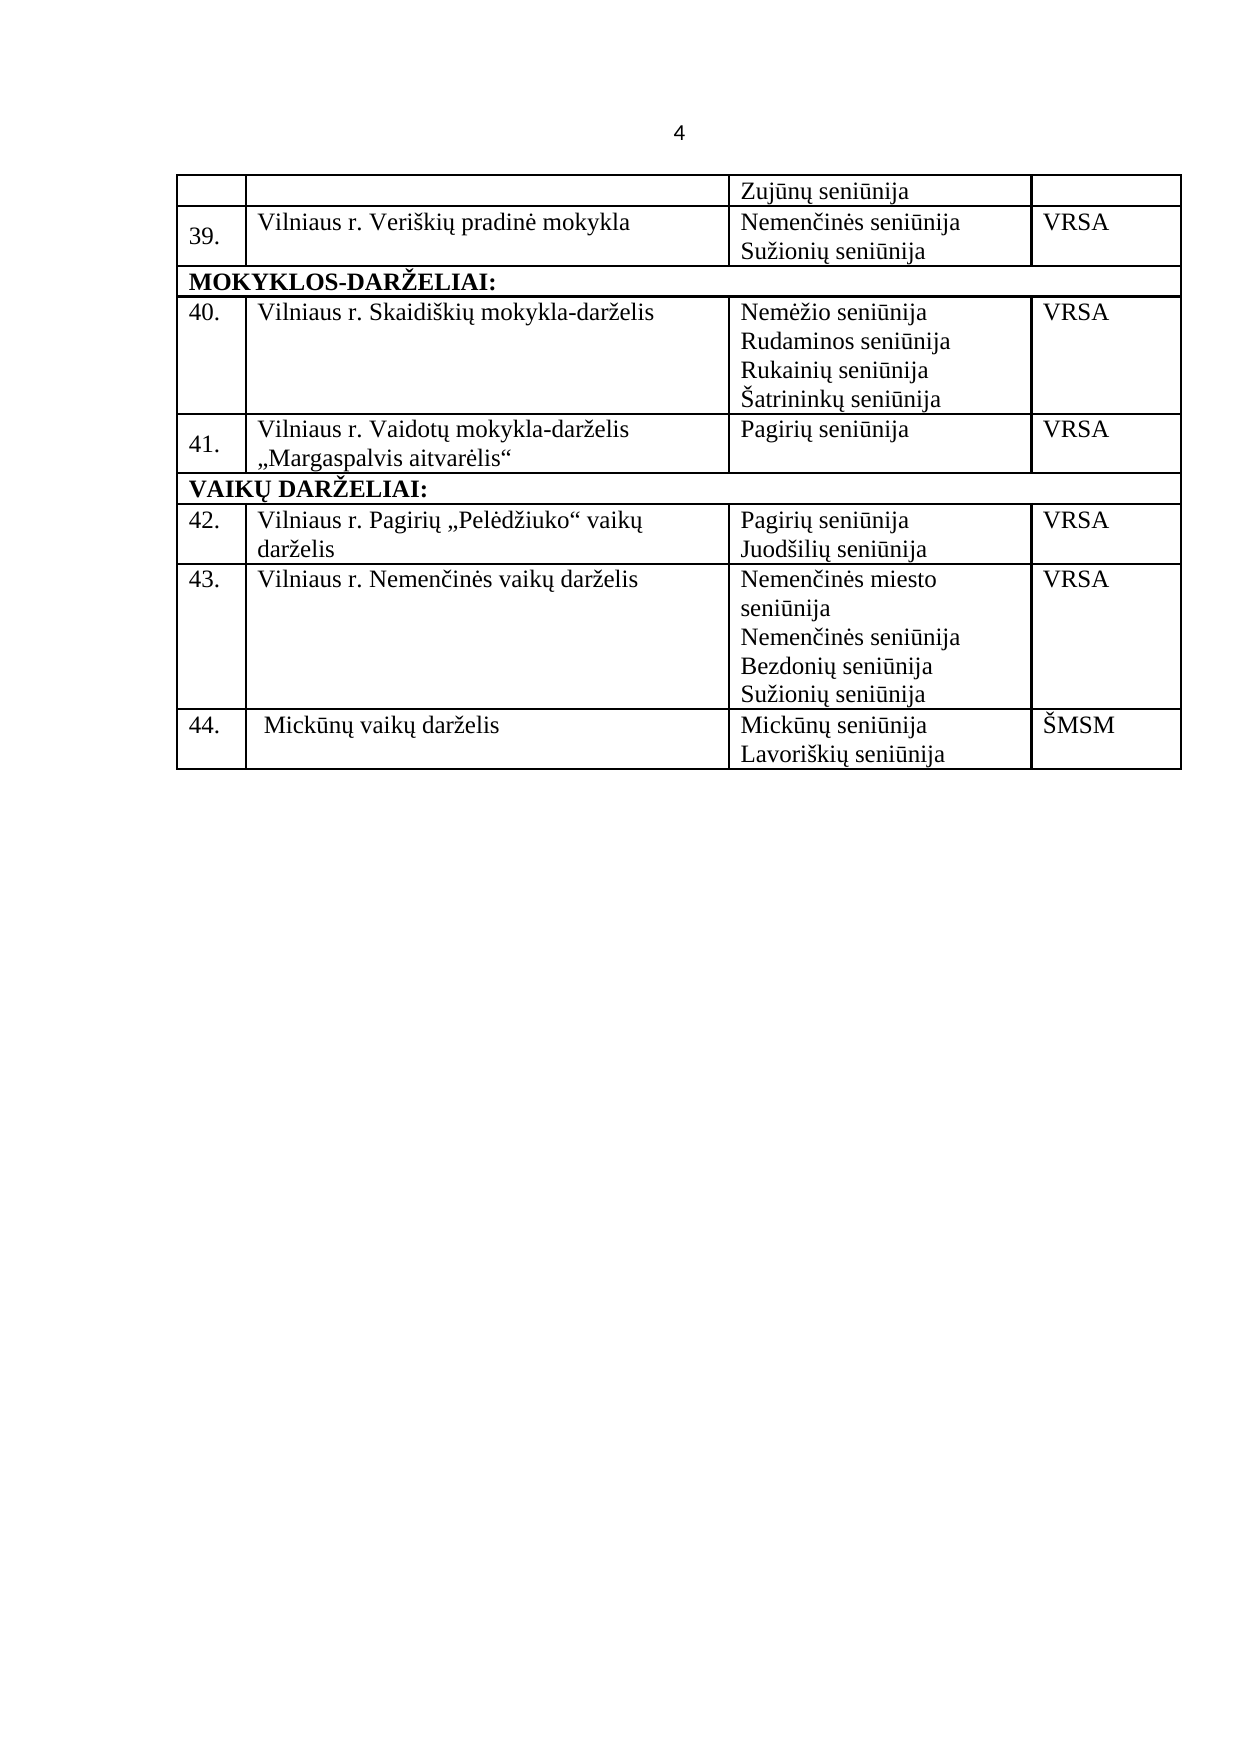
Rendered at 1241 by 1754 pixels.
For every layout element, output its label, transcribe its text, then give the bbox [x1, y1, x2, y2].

table_cell Zujūnų seniūnija [730, 176, 1030, 205]
table_cell [247, 176, 728, 205]
table_cell VRSA [1033, 207, 1180, 264]
table_cell 40. [178, 298, 245, 412]
table_cell [1033, 176, 1180, 205]
table_cell 41. [178, 415, 245, 472]
table_cell Mickūnų vaikų darželis [247, 710, 728, 768]
table_cell [178, 176, 245, 205]
table_cell 43. [178, 565, 245, 708]
table_cell Vilniaus r. Pagirių „Pelėdžiuko“ vaikų darželis [247, 505, 728, 562]
table_cell VRSA [1033, 505, 1180, 562]
table_cell MOKYKLOS-DARŽELIAI: [178, 267, 1180, 295]
table_cell 39. [178, 207, 245, 264]
table_cell VRSA [1033, 415, 1180, 472]
table_cell Nemenčinės seniūnija Sužionių seniūnija [730, 207, 1030, 264]
table_cell Mickūnų seniūnija Lavoriškių seniūnija [730, 710, 1030, 768]
table_cell Pagirių seniūnija Juodšilių seniūnija [730, 505, 1030, 562]
table_cell VRSA [1033, 298, 1180, 412]
table_cell 42. [178, 505, 245, 562]
table_cell Pagirių seniūnija [730, 415, 1030, 472]
table_cell Nemenčinės miesto seniūnija Nemenčinės seniūnija Bezdonių seniūnija Sužionių seniūnija [730, 565, 1030, 708]
table_cell Vilniaus r. Skaidiškių mokykla-darželis [247, 298, 728, 412]
table_cell VAIKŲ DARŽELIAI: [178, 474, 1180, 503]
table_cell Vilniaus r. Nemenčinės vaikų darželis [247, 565, 728, 708]
table_cell Vilniaus r. Veriškių pradinė mokykla [247, 207, 728, 264]
table_cell Vilniaus r. Vaidotų mokykla-darželis „Margaspalvis aitvarėlis“ [247, 415, 728, 472]
table_cell VRSA [1033, 565, 1180, 708]
table_cell Nemėžio seniūnija Rudaminos seniūnija Rukainių seniūnija Šatrininkų seniūnija [730, 298, 1030, 412]
table_cell ŠMSM [1033, 710, 1180, 768]
table_cell 44. [178, 710, 245, 768]
